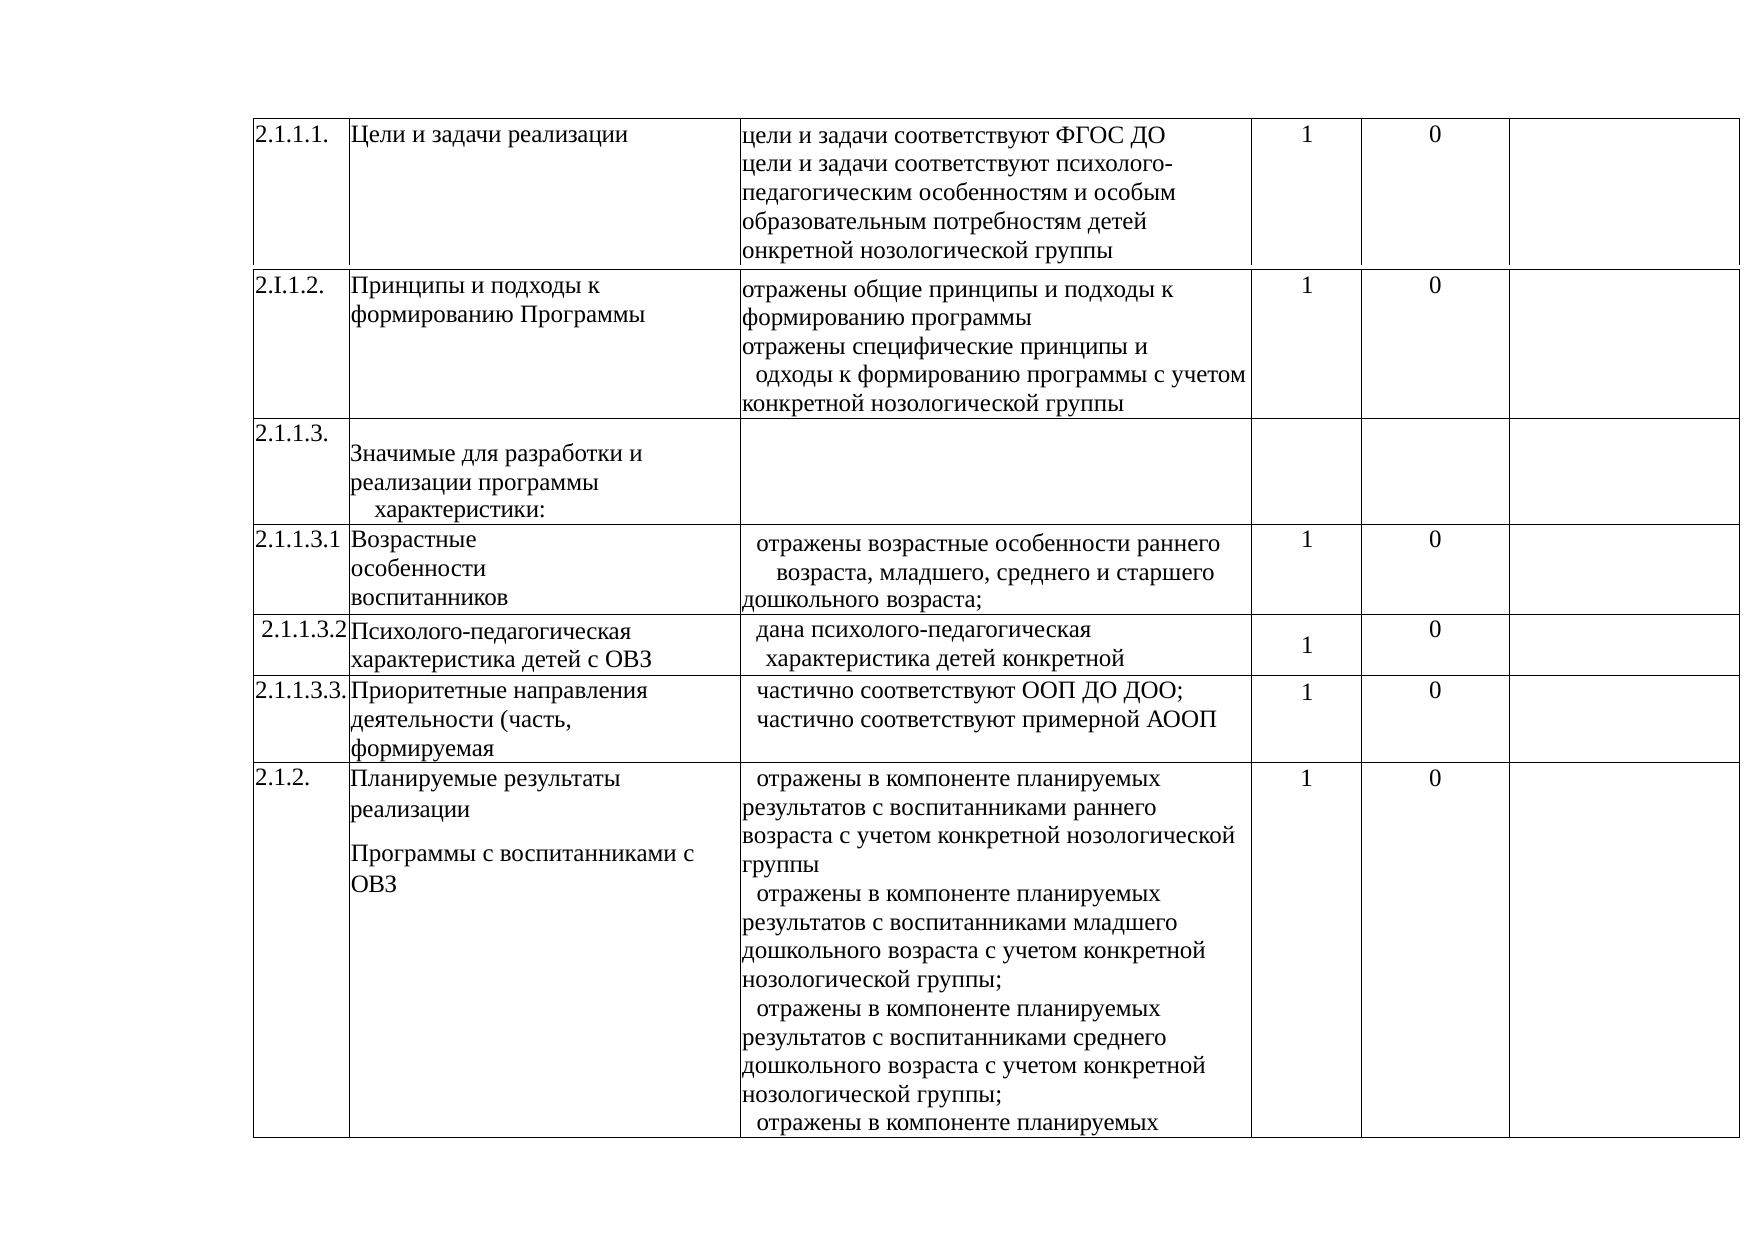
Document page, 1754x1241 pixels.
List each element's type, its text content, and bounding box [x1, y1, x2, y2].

table_cell 2.1.1.3.1 [254, 525, 349, 613]
table_cell 1 [1252, 615, 1361, 674]
table_cell [1510, 676, 1739, 762]
table_cell 2.1.1.3. [254, 419, 349, 523]
table_cell Планируемые результаты реализации Программы с воспитанниками с ОВЗ [350, 763, 740, 1137]
table_cell 0 [1362, 525, 1509, 613]
table_cell 0 [1362, 615, 1509, 674]
table_cell дана психолого-педагогическая характеристика детей конкретной [741, 615, 1251, 674]
table_cell [1510, 119, 1739, 265]
table_header 0 [1362, 270, 1509, 417]
table_cell 0 [1362, 763, 1509, 1137]
table_cell 0 [1362, 676, 1509, 762]
table_cell [1362, 419, 1509, 523]
table_cell Возрастные особенности воспитанников [350, 525, 740, 613]
table_header отражены общие принципы и подходы к формированию программы отражены специфические принципы и одходы к формированию программы с учетом конкретной нозологической группы [741, 270, 1251, 417]
table_cell отражены в компоненте планируемых результатов с воспитанниками раннего возраста с учетом конкретной нозологической группы отражены в компоненте планируемых результатов с воспитанниками младшего дошкольного возраста с учетом конкретной нозологической группы; отражены в компоненте планируемых результатов с воспитанниками среднего дошкольного возраста с учетом конкретной нозологической группы; отражены в компоненте планируемых [741, 763, 1251, 1137]
table_cell [1510, 419, 1739, 523]
table_cell 1 [1252, 119, 1361, 265]
table_header 2.I.1.2. [254, 270, 349, 417]
table_header Принципы и подходы к формированию Программы [350, 270, 740, 417]
table_header [1510, 270, 1739, 417]
table_cell [741, 419, 1251, 523]
table_cell Цели и задачи реализации [350, 119, 740, 265]
table_cell 2.1.1.3.3. [254, 676, 349, 762]
table_cell 2.1.1.1. [254, 119, 349, 265]
table_cell Психолого-педагогическая характеристика детей с ОВЗ [350, 615, 740, 674]
table_cell цели и задачи соответствуют ФГОС ДО цели и задачи соответствуют психолого- педагогическим особенностям и особым образовательным потребностям детей онкретной нозологической группы [741, 119, 1251, 265]
table_cell 2.1.2. [254, 763, 349, 1137]
table_cell частично соответствуют ООП ДО ДОО; частично соответствуют примерной АООП [741, 676, 1251, 762]
table_cell 1 [1252, 763, 1361, 1137]
table_cell [1510, 615, 1739, 674]
table_cell [1252, 419, 1361, 523]
table_cell 0 [1362, 119, 1509, 265]
table_cell [1510, 763, 1739, 1137]
table_cell [1510, 525, 1739, 613]
table_cell 2.1.1.3.2 [254, 615, 349, 674]
table_cell отражены возрастные особенности раннего возраста, младшего, среднего и старшего дошкольного возраста; [741, 525, 1251, 613]
table_cell Приоритетные направления деятельности (часть, формируемая [350, 676, 740, 762]
table_cell 1 [1252, 676, 1361, 762]
table_cell 1 [1252, 525, 1361, 613]
table_cell Значимые для разработки и реализации программы характеристики: [350, 419, 740, 523]
table_header 1 [1252, 270, 1361, 417]
